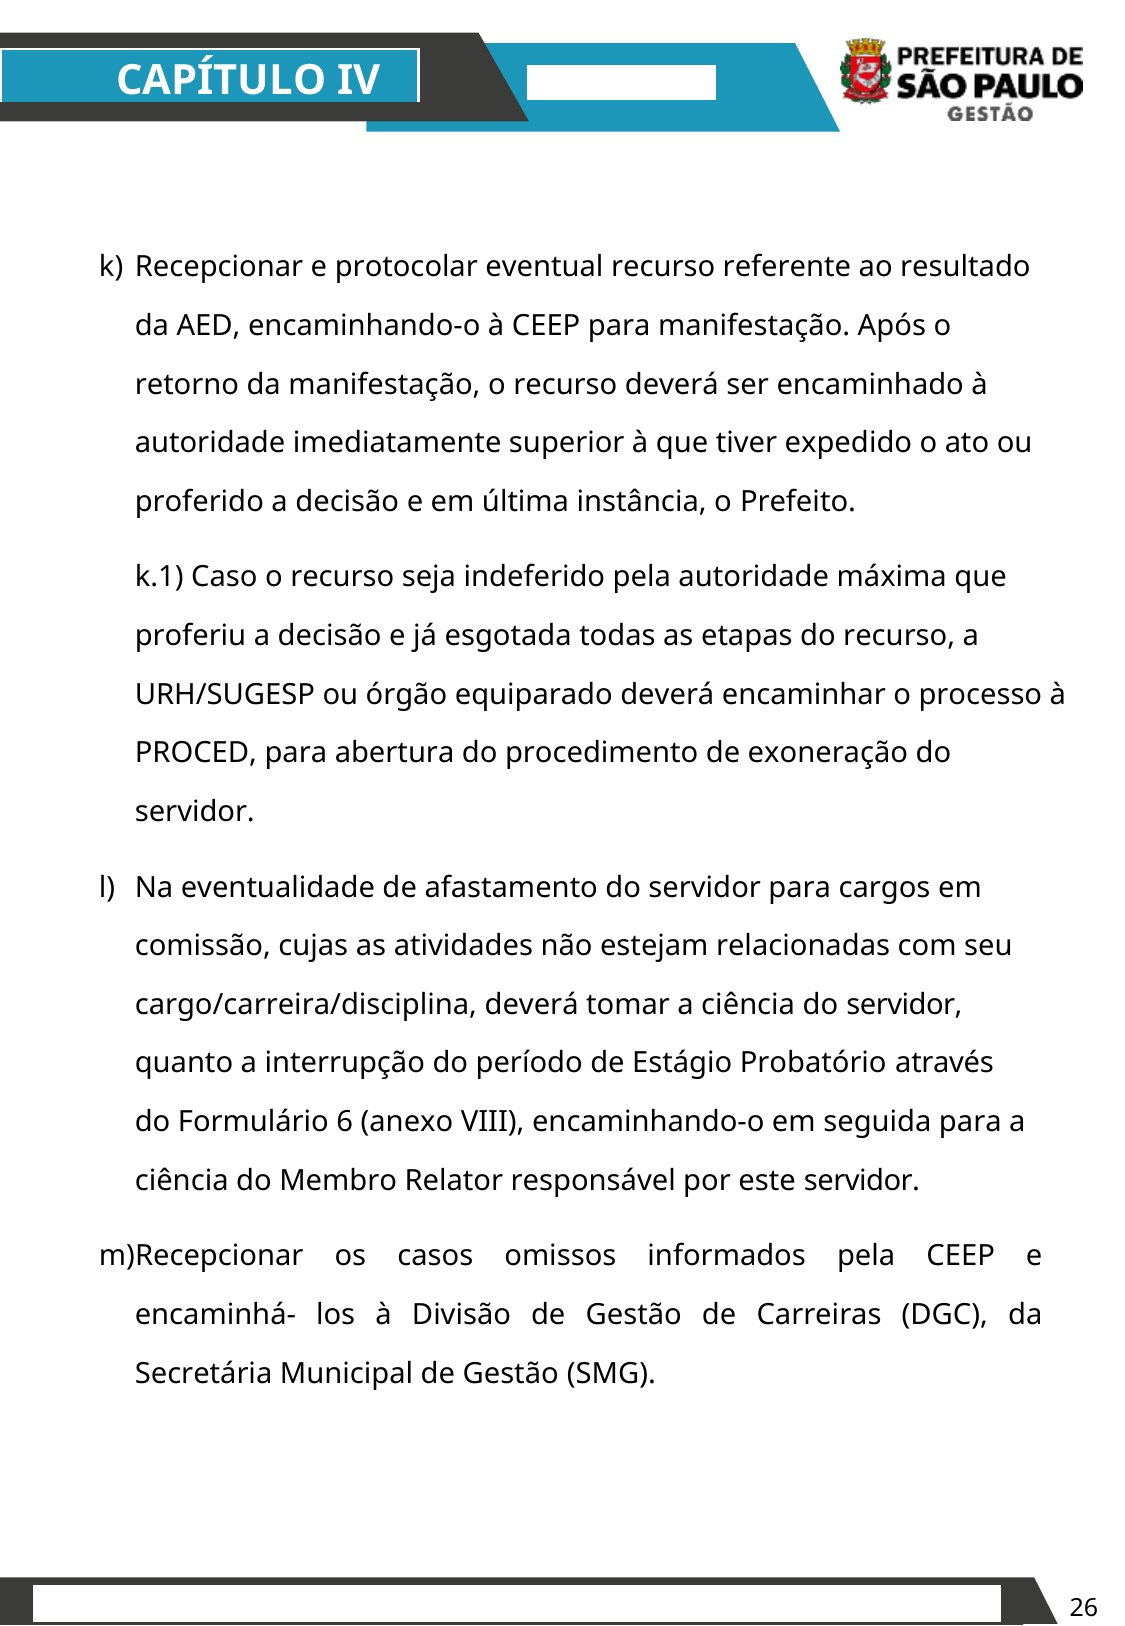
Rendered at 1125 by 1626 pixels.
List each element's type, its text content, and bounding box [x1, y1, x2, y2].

list Na eventualidade de afastamento do servidor para cargos em comissão, cujas as atividades não estejam relacionadas com seu cargo/carreira/disciplina, deverá tomar a ciência do servidor, quanto a interrupção do período de Estágio Probatório através do Formulário 6 (anexo VIII), encaminhando-o em seguida para a ciência do Membro Relator responsável por este servidor. [99, 866, 1034, 1199]
list Recepcionar e protocolar eventual recurso referente ao resultado da AED, encaminhando-o à CEEP para manifestação. Após o retorno da manifestação, o recurso deverá ser encaminhado à autoridade imediatamente superior à que tiver expedido o ato ou proferido a decisão e em última instância, o Prefeito. [99, 246, 1046, 520]
list Recepcionar os casos omissos informados pela CEEP e encaminhá- los à Divisão de Gestão de Carreiras (DGC), da Secretária Municipal de Gestão (SMG). [99, 1235, 1043, 1392]
text k.1) Caso o recurso seja indeferido pela autoridade máxima que proferiu a decisão e já esgotada todas as etapas do recurso, a URH/SUGESP ou órgão equiparado deverá encaminhar o processo à PROCED, para abertura do procedimento de exoneração do servidor. [134, 556, 1070, 830]
